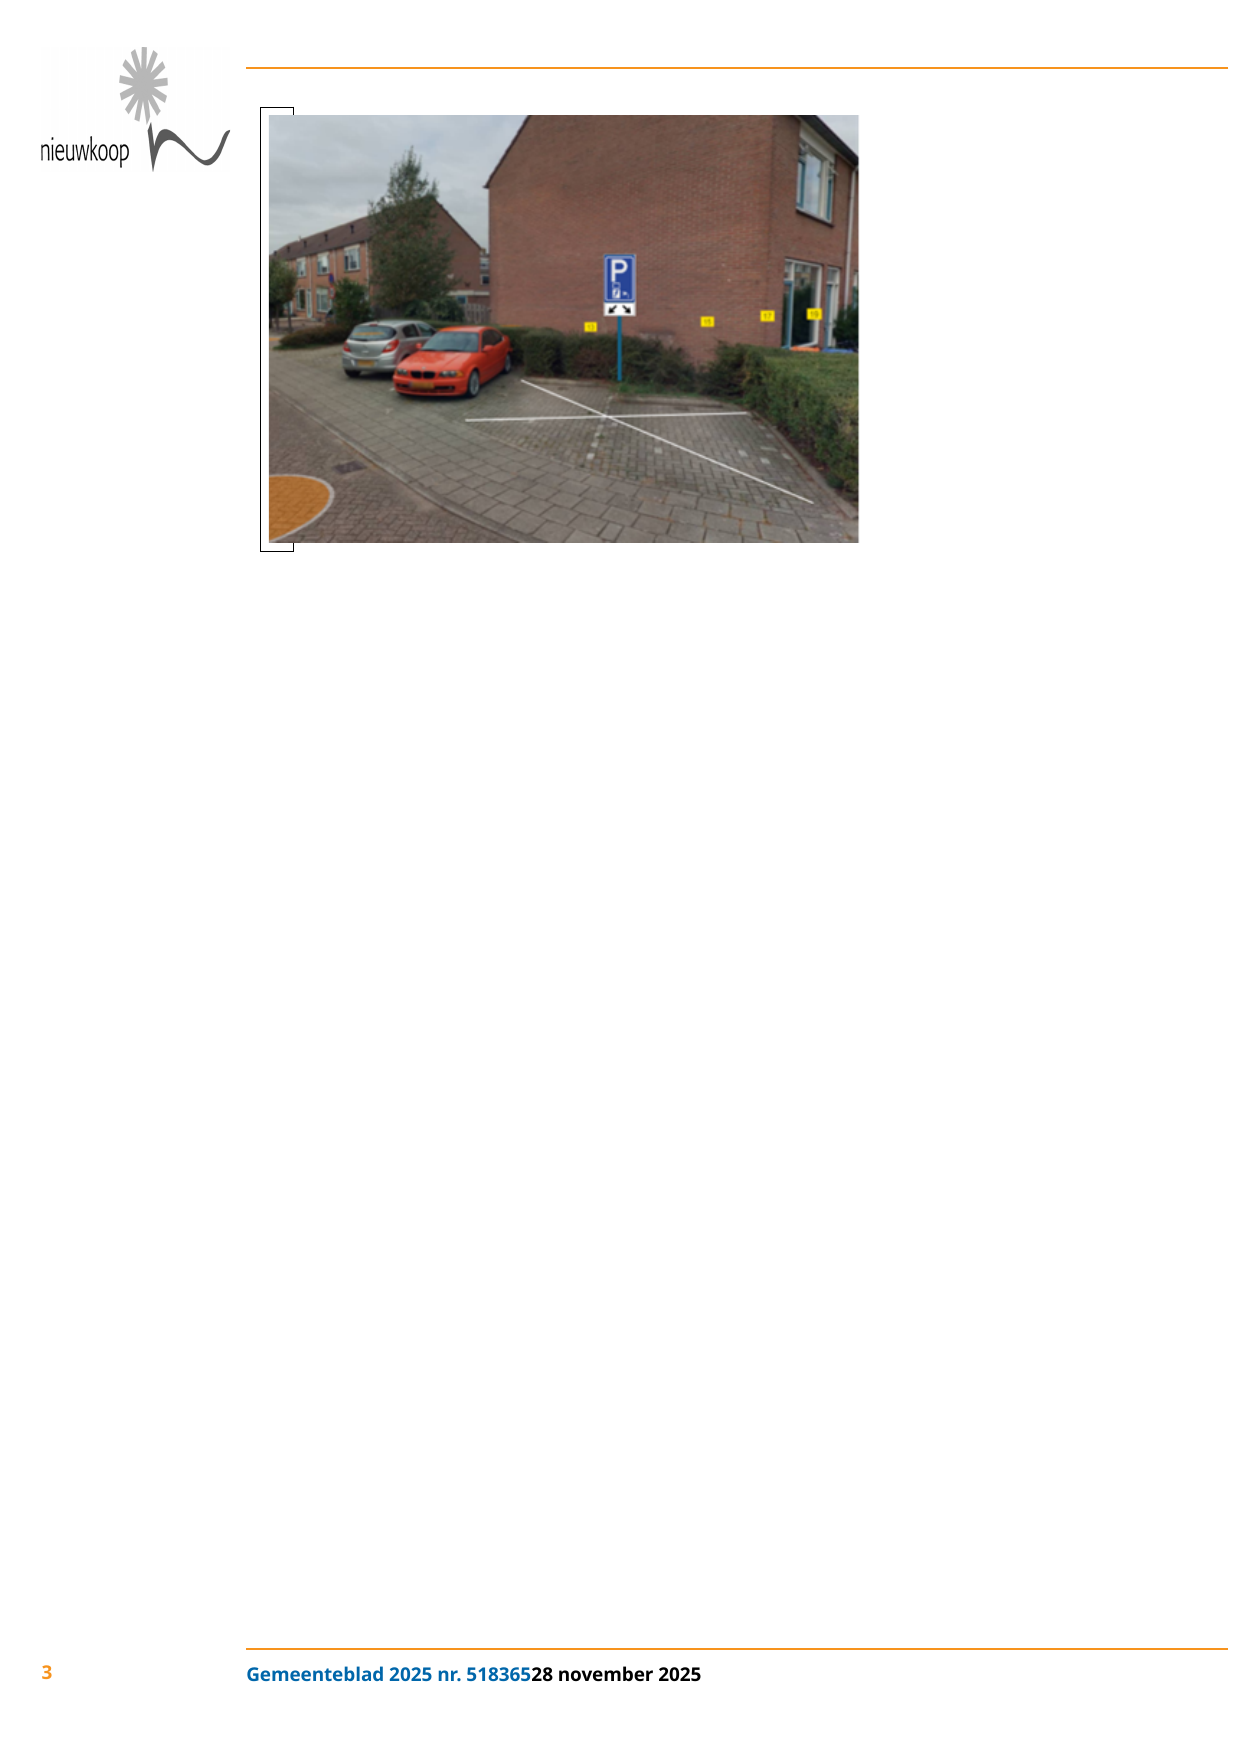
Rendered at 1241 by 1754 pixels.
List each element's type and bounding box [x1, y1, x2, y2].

picture [41, 47, 231, 172]
picture [268, 115, 860, 543]
